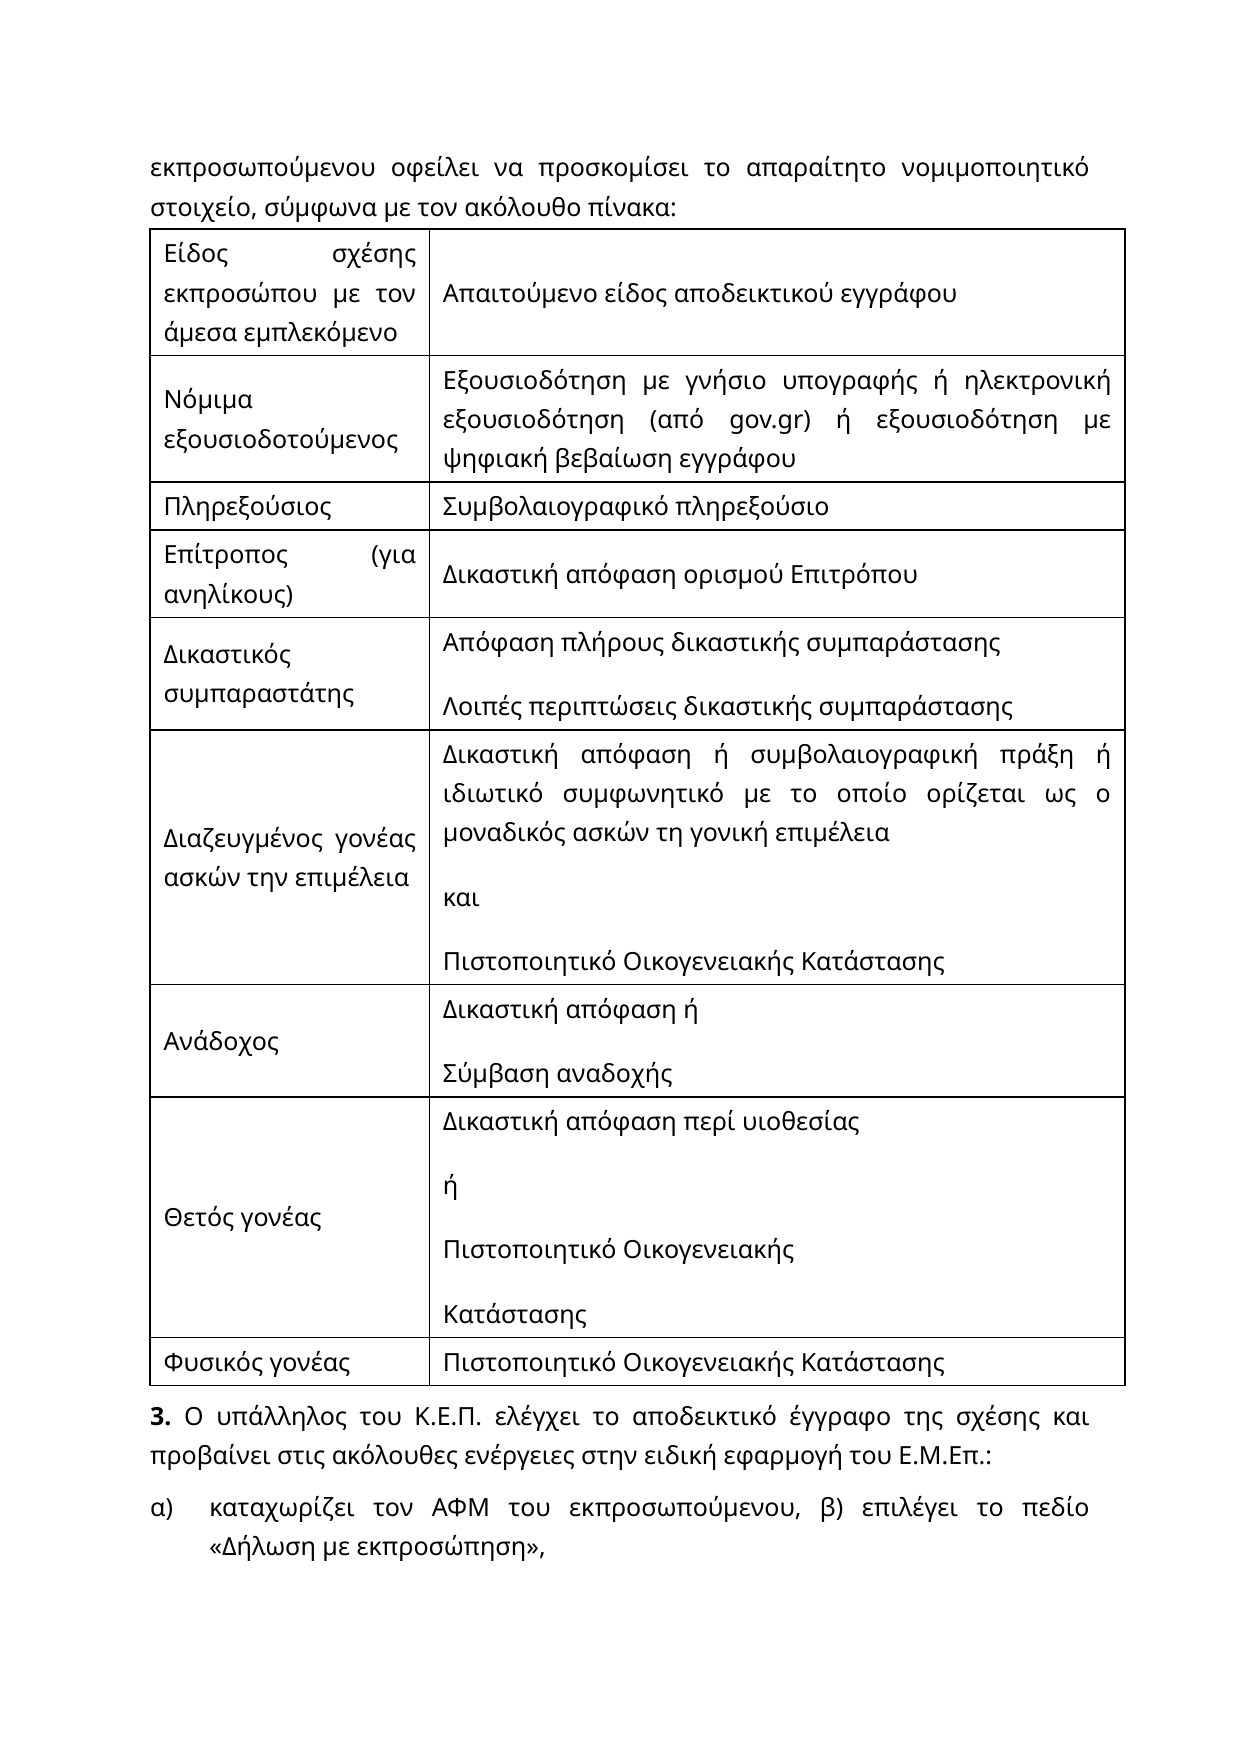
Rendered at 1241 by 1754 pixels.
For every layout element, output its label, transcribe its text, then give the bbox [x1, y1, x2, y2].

table_cell Δικαστική απόφαση ή Σύμβαση αναδοχής [430, 985, 1124, 1096]
text εκπροσωπούμενου οφείλει να προσκομίσει το απαραίτητο νομιμοποιητικό στοιχείο, σύμφωνα με τον ακόλουθο πίνακα: [150, 150, 1090, 223]
table_cell Φυσικός γονέας [151, 1338, 429, 1385]
table_cell Δικαστική απόφαση ή συμβολαιογραφική πράξη ή ιδιωτικό συμφωνητικό με το οποίο ορίζεται ως ο μοναδικός ασκών τη γονική επιμέλεια και Πιστοποιητικό Οικογενειακής Κατάστασης [430, 731, 1124, 984]
table_cell Δικαστική απόφαση περί υιοθεσίας ή Πιστοποιητικό Οικογενειακής Κατάστασης [430, 1098, 1124, 1337]
table_cell Συμβολαιογραφικό πληρεξούσιο [430, 483, 1124, 529]
text 3. Ο υπάλληλος του Κ.Ε.Π. ελέγχει το αποδεικτικό έγγραφο της σχέσης και προβαίνει στις ακόλουθες ενέργειες στην ειδική εφαρμογή του Ε.Μ.Επ.: [150, 1399, 1090, 1472]
table_cell Ανάδοχος [151, 985, 429, 1096]
table_cell Επίτροπος (για ανηλίκους) [151, 531, 429, 617]
table_cell Απόφαση πλήρους δικαστικής συμπαράστασης Λοιπές περιπτώσεις δικαστικής συμπαράστασης [430, 618, 1124, 729]
table_header Είδος σχέσης εκπροσώπου με τον άμεσα εμπλεκόμενο [151, 230, 429, 355]
table_cell Δικαστική απόφαση ορισμού Επιτρόπου [430, 531, 1124, 617]
table_cell Πληρεξούσιος [151, 483, 429, 529]
table_cell Διαζευγμένος γονέας ασκών την επιμέλεια [151, 731, 429, 984]
table_cell Νόμιμα εξουσιοδοτούμενος [151, 356, 429, 481]
list α) καταχωρίζει τον ΑΦΜ του εκπροσωπούμενου, β) επιλέγει το πεδίο «Δήλωση με εκπροσώπηση», [150, 1490, 1090, 1563]
table_cell Θετός γονέας [151, 1098, 429, 1337]
table_cell Δικαστικός συμπαραστάτης [151, 618, 429, 729]
table_header Απαιτούμενο είδος αποδεικτικού εγγράφου [430, 230, 1124, 355]
table_cell Εξουσιοδότηση με γνήσιο υπογραφής ή ηλεκτρονική εξουσιοδότηση (από gov.gr) ή εξουσιοδότηση με ψηφιακή βεβαίωση εγγράφου [430, 356, 1124, 481]
table_cell Πιστοποιητικό Οικογενειακής Κατάστασης [430, 1338, 1124, 1385]
